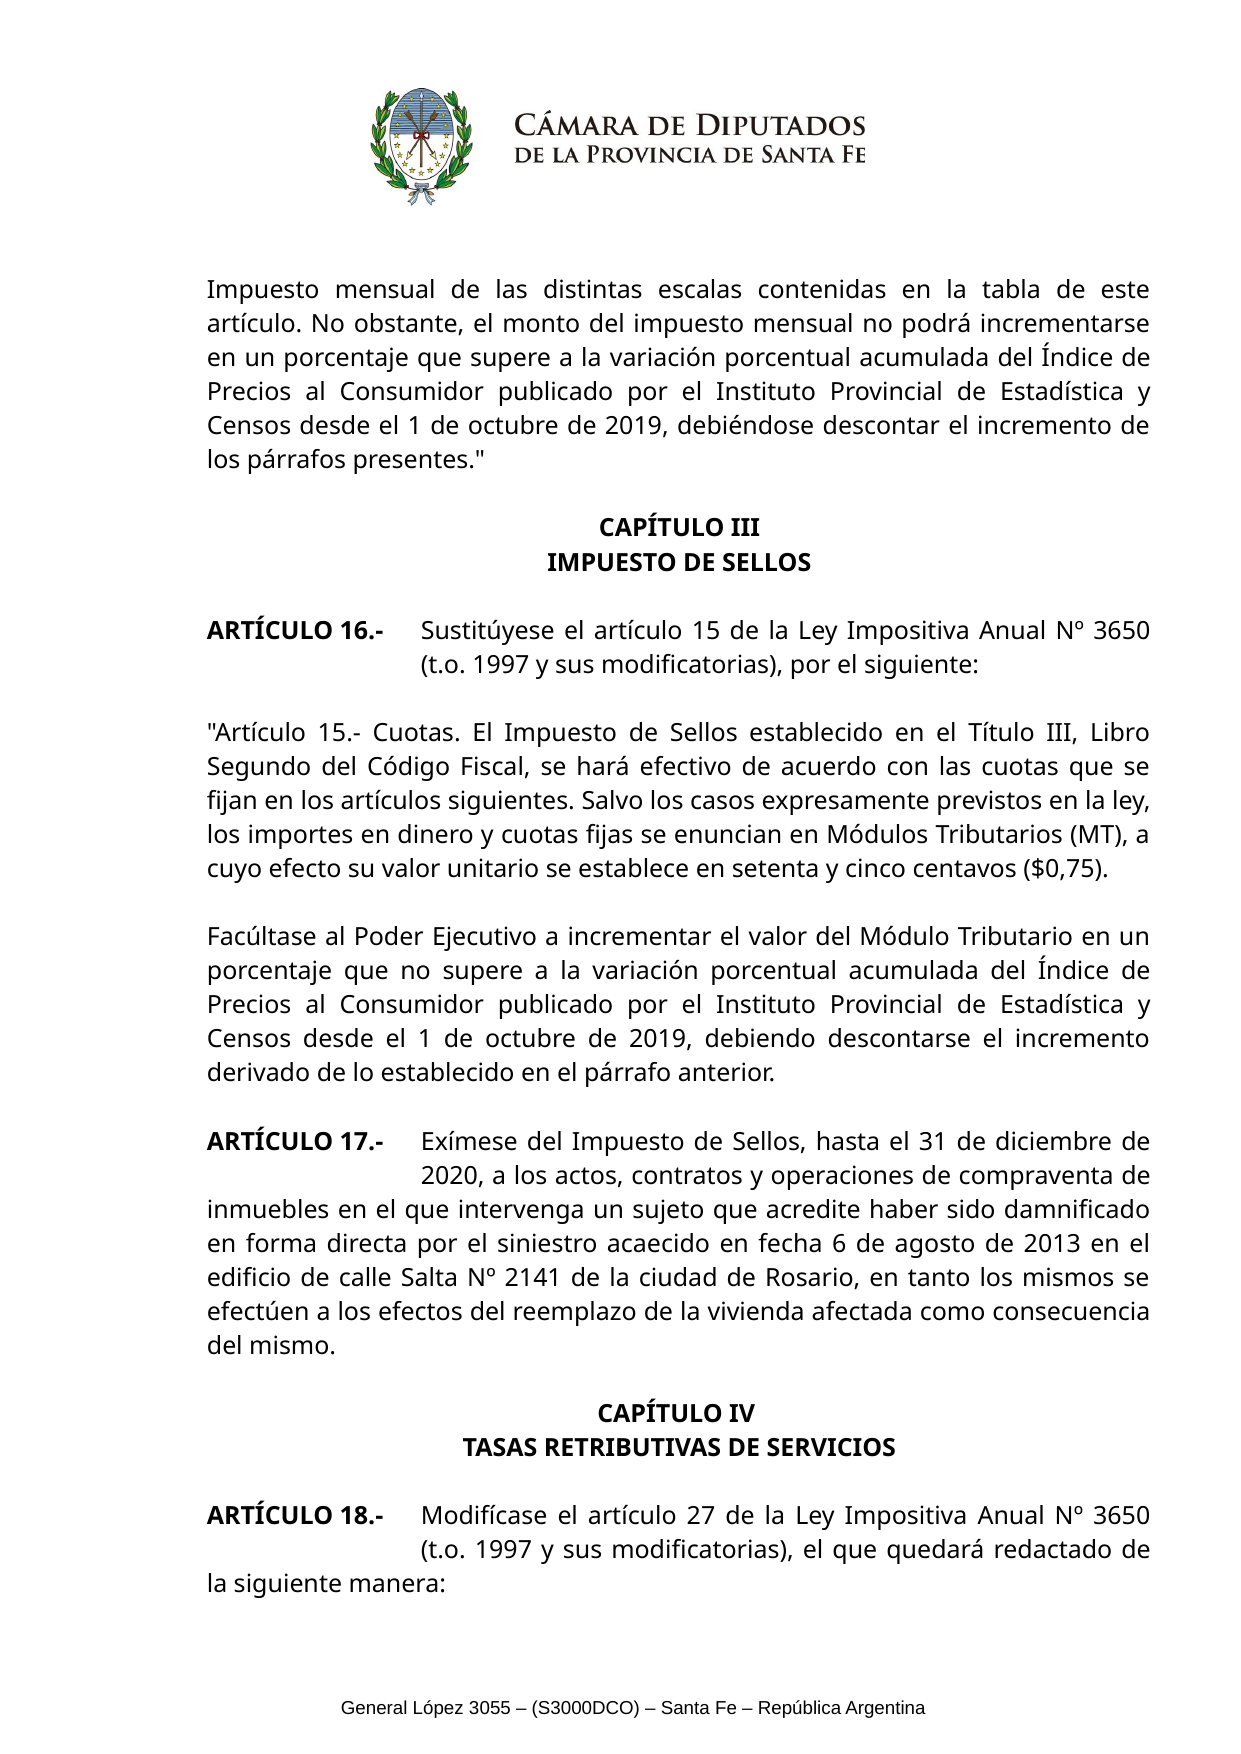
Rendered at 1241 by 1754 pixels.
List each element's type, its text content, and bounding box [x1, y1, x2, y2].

table_header ARTÍCULO 16.- [207, 612, 421, 663]
text CAPÍTULO III [207, 510, 1152, 544]
text IMPUESTO DE SELLOS [207, 544, 1152, 578]
text CAPÍTULO IV [207, 1396, 1152, 1430]
text TASAS RETRIBUTIVAS DE SERVICIOS [207, 1430, 1152, 1464]
table_header ARTÍCULO 18.- [207, 1498, 421, 1548]
text Modifícase el artículo 27 de la Ley Impositiva Anual Nº 3650 (t.o. 1997 y sus modificatorias), el que quedará redactado de la siguiente manera: [207, 1498, 1152, 1600]
picture [370, 88, 866, 210]
text "Artículo 15.- Cuotas. El Impuesto de Sellos establecido en el Título III, Libro Segundo del Código Fiscal, se hará efectivo de acuerdo con las cuotas que se fijan en los artículos siguientes. Salvo los casos expresamente previstos en la ley, los importes en dinero y cuotas fijas se enuncian en Módulos Tributarios (MT), a cuyo efecto su valor unitario se establece en setenta y cinco centavos ($0,75). [207, 714, 1152, 885]
text Sustitúyese el artículo 15 de la Ley Impositiva Anual Nº 3650 (t.o. 1997 y sus modificatorias), por el siguiente: [207, 612, 1152, 680]
table_header ARTÍCULO 17.- [207, 1123, 421, 1173]
text Facúltase al Poder Ejecutivo a incrementar el valor del Módulo Tributario en un porcentaje que no supere a la variación porcentual acumulada del Índice de Precios al Consumidor publicado por el Instituto Provincial de Estadística y Censos desde el 1 de octubre de 2019, debiendo descontarse el incremento derivado de lo establecido en el párrafo anterior. [207, 919, 1152, 1089]
text Exímese del Impuesto de Sellos, hasta el 31 de diciembre de 2020, a los actos, contratos y operaciones de compraventa de inmuebles en el que intervenga un sujeto que acredite haber sido damnificado en forma directa por el siniestro acaecido en fecha 6 de agosto de 2013 en el edificio de calle Salta Nº 2141 de la ciudad de Rosario, en tanto los mismos se efectúen a los efectos del reemplazo de la vivienda afectada como consecuencia del mismo. [207, 1123, 1152, 1362]
text Impuesto mensual de las distintas escalas contenidas en la tabla de este artículo. No obstante, el monto del impuesto mensual no podrá incrementarse en un porcentaje que supere a la variación porcentual acumulada del Índice de Precios al Consumidor publicado por el Instituto Provincial de Estadística y Censos desde el 1 de octubre de 2019, debiéndose descontar el incremento de los párrafos presentes." [207, 272, 1152, 476]
